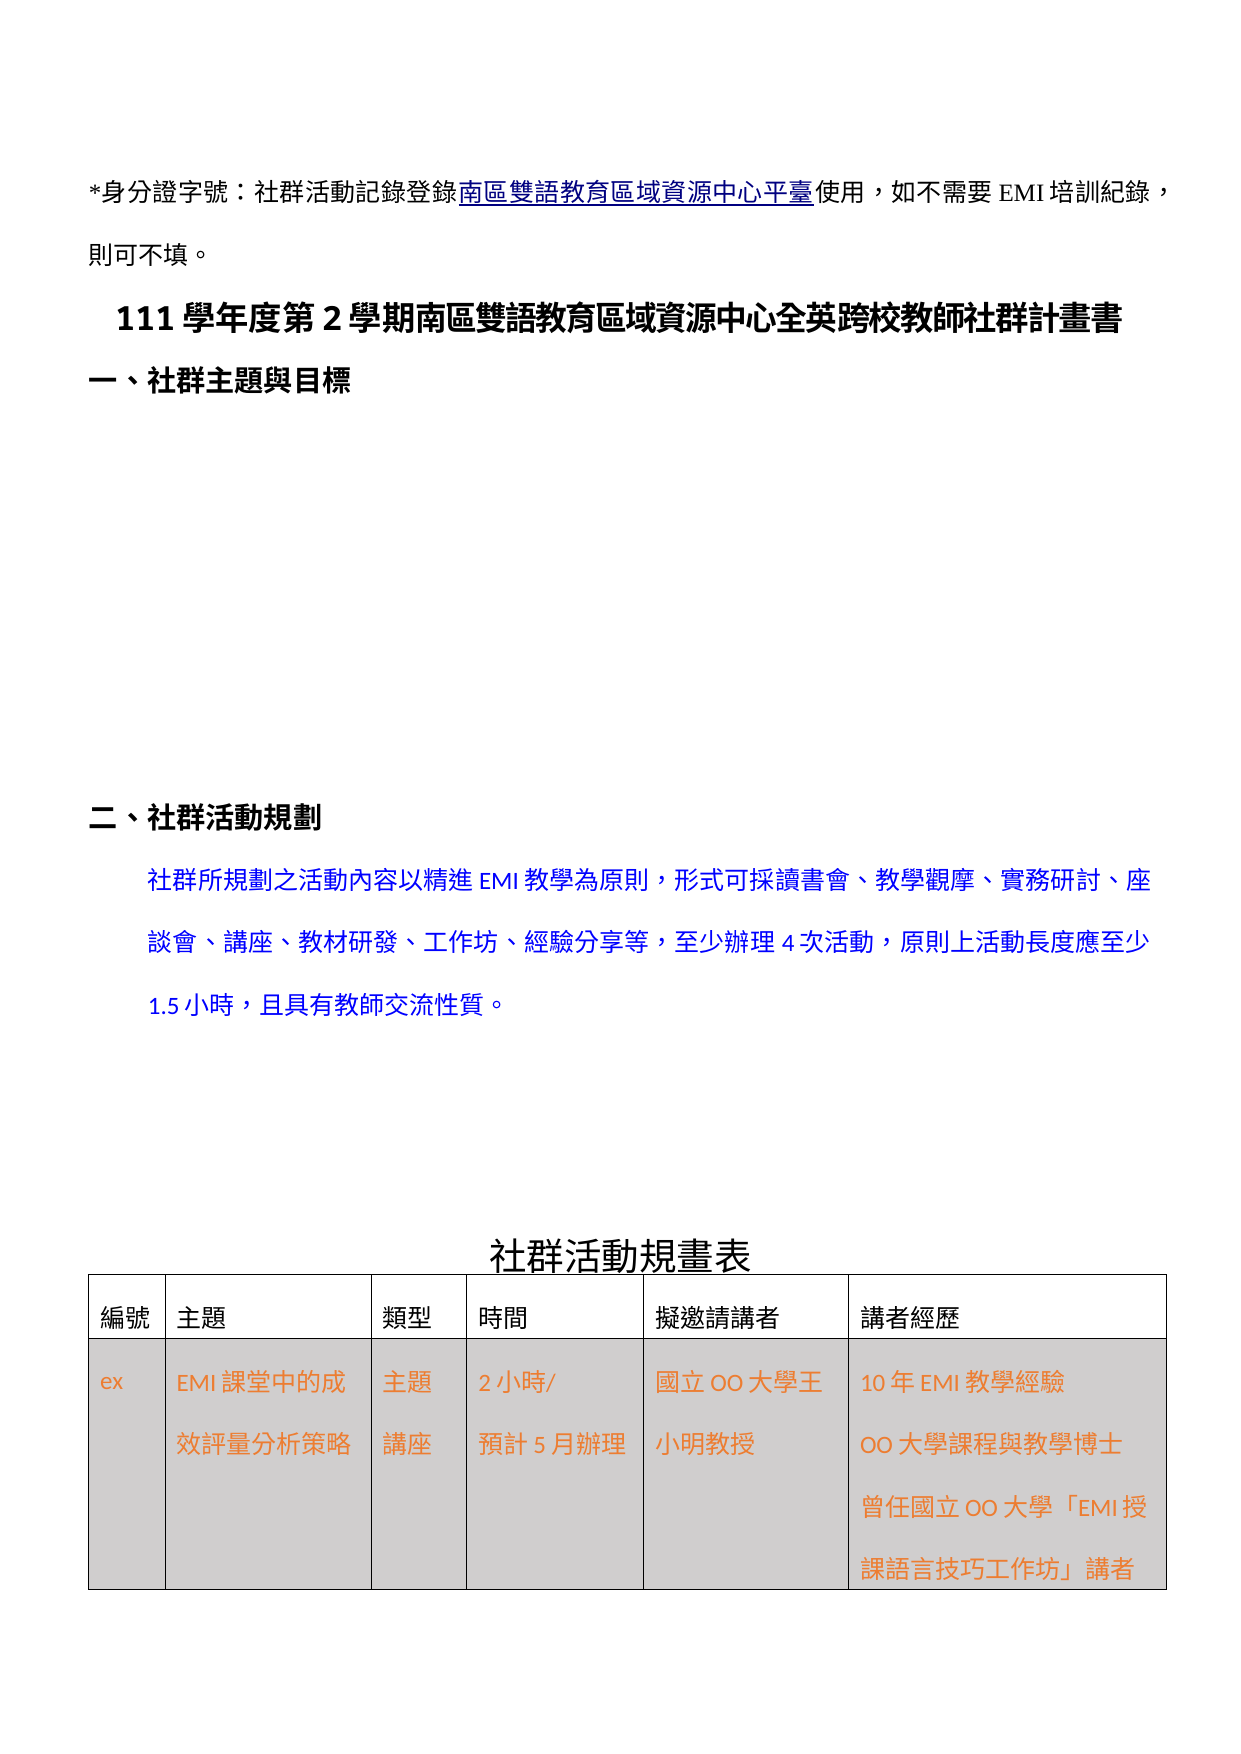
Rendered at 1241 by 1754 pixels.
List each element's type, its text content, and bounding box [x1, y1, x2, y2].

text 社群所規劃之活動內容以精進EMI教學為原則，形式可採讀書會、教學觀摩、實務研討、座談會、講座、教材研發、工作坊、經驗分享等，至少辦理4次活動，原則上活動長度應至少1.5小時，且具有教師交流性質。 [148, 837, 1152, 1024]
table_cell 主題講座 [372, 1339, 466, 1589]
table_cell 10年EMI教學經驗 OO大學課程與教學博士 曾任國立OO大學「EMI授課語言技巧工作坊」講者 [849, 1339, 1166, 1589]
text 二、社群活動規劃 [89, 774, 1152, 837]
table_cell EMI課堂中的成效評量分析策略 [166, 1339, 371, 1589]
text *身分證字號：社群活動記錄登錄南區雙語教育區域資源中心平臺使用，如不需要EMI培訓紀錄，則可不填。 [89, 149, 1152, 274]
table_cell 國立OO大學王小明教授 [644, 1339, 848, 1589]
text 111學年度第2學期南區雙語教育區域資源中心全英跨校教師社群計畫書 [89, 274, 1152, 337]
table_cell 2小時/ 預計5月辦理 [467, 1339, 643, 1589]
table_cell ex [89, 1339, 165, 1589]
table_header 主題 [166, 1275, 371, 1338]
table_header 類型 [372, 1275, 466, 1338]
table_header 編號 [89, 1275, 165, 1338]
table_header 講者經歷 [849, 1275, 1166, 1338]
text 一、社群主題與目標 [89, 337, 1152, 399]
text 社群活動規畫表 [89, 1212, 1152, 1274]
table_header 擬邀請講者 [644, 1275, 848, 1338]
table_header 時間 [467, 1275, 643, 1338]
